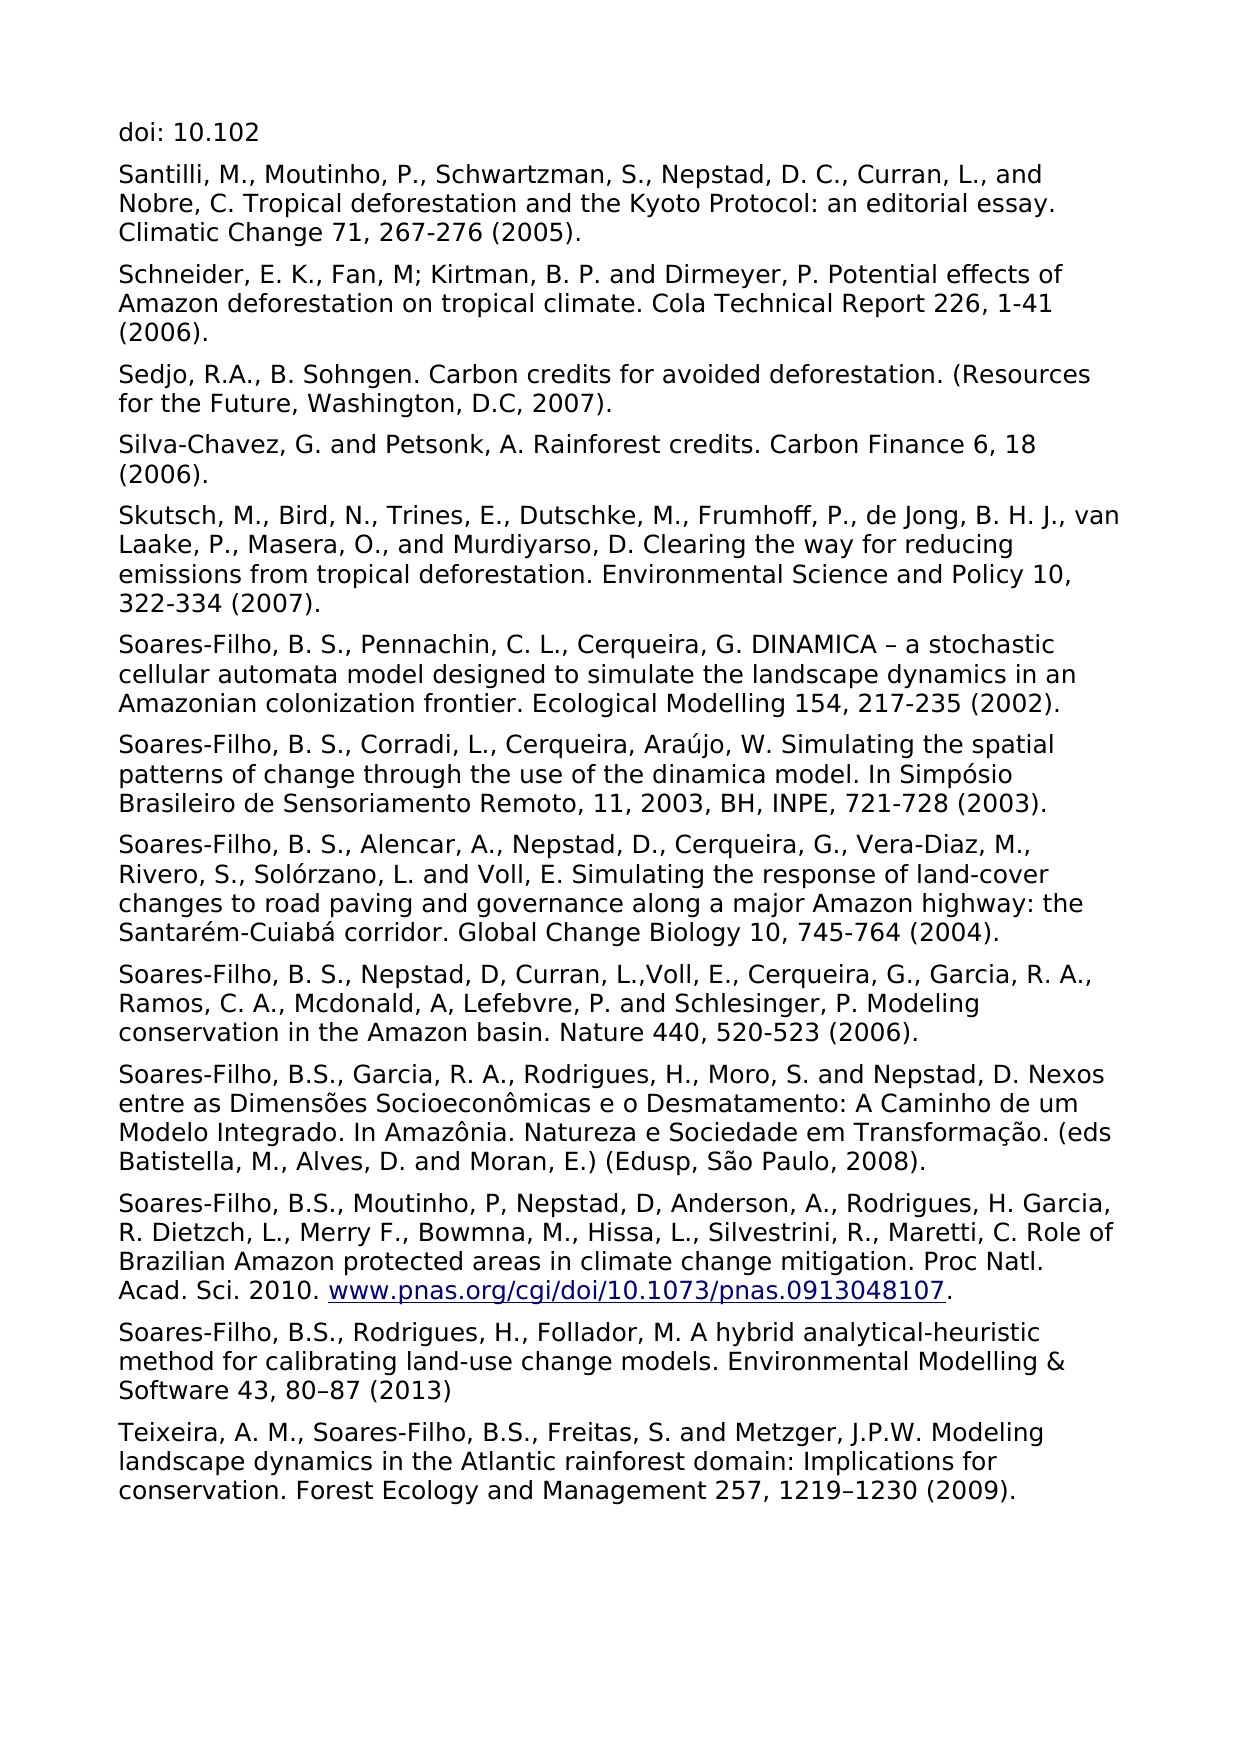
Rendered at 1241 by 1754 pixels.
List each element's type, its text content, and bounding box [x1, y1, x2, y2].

text Sedjo, R.A., B. Sohngen. Carbon credits for avoided deforestation. (Resources for the Future, Washington, D.C, 2007). [118, 360, 1122, 418]
text Santilli, M., Moutinho, P., Schwartzman, S., Nepstad, D. C., Curran, L., and Nobre, C. Tropical deforestation and the Kyoto Protocol: an editorial essay. Climatic Change 71, 267-276 (2005). [118, 160, 1122, 247]
text Soares-Filho, B. S., Pennachin, C. L., Cerqueira, G. DINAMICA – a stochastic cellular automata model designed to simulate the landscape dynamics in an Amazonian colonization frontier. Ecological Modelling 154, 217-235 (2002). [118, 631, 1122, 718]
text Soares-Filho, B.S., Garcia, R. A., Rodrigues, H., Moro, S. and Nepstad, D. Nexos entre as Dimensões Socioeconômicas e o Desmatamento: A Caminho de um Modelo Integrado. In Amazônia. Natureza e Sociedade em Transformação. (eds Batistella, M., Alves, D. and Moran, E.) (Edusp, São Paulo, 2008). [118, 1060, 1122, 1176]
text Skutsch, M., Bird, N., Trines, E., Dutschke, M., Frumhoff, P., de Jong, B. H. J., van Laake, P., Masera, O., and Murdiyarso, D. Clearing the way for reducing emissions from tropical deforestation. Environmental Science and Policy 10, 322-334 (2007). [118, 501, 1122, 618]
text Silva-Chavez, G. and Petsonk, A. Rainforest credits. Carbon Finance 6, 18 (2006). [118, 431, 1122, 489]
text Soares-Filho, B.S., Rodrigues, H., Follador, M. A hybrid analytical-heuristic method for calibrating land-use change models. Environmental Modelling & Software 43, 80–87 (2013) [118, 1318, 1122, 1406]
text Soares-Filho, B.S., Moutinho, P, Nepstad, D, Anderson, A., Rodrigues, H. Garcia, R. Dietzch, L., Merry F., Bowmna, M., Hissa, L., Silvestrini, R., Maretti, C. Role of Brazilian Amazon protected areas in climate change mitigation. Proc Natl. Acad. Sci. 2010. www.pnas.org/cgi/doi/10.1073/pnas.0913048107. [118, 1189, 1122, 1306]
text doi: 10.102 [118, 118, 1122, 147]
text Soares-Filho, B. S., Corradi, L., Cerqueira, Araújo, W. Simulating the spatial patterns of change through the use of the dinamica model. In Simpósio Brasileiro de Sensoriamento Remoto, 11, 2003, BH, INPE, 721-728 (2003). [118, 731, 1122, 818]
text Schneider, E. K., Fan, M; Kirtman, B. P. and Dirmeyer, P. Potential effects of Amazon deforestation on tropical climate. Cola Technical Report 226, 1-41 (2006). [118, 260, 1122, 347]
text Teixeira, A. M., Soares-Filho, B.S., Freitas, S. and Metzger, J.P.W. Modeling landscape dynamics in the Atlantic rainforest domain: Implications for conservation. Forest Ecology and Management 257, 1219–1230 (2009). [118, 1418, 1122, 1506]
text Soares-Filho, B. S., Alencar, A., Nepstad, D., Cerqueira, G., Vera-Diaz, M., Rivero, S., Solórzano, L. and Voll, E. Simulating the response of land-cover changes to road paving and governance along a major Amazon highway: the Santarém-Cuiabá corridor. Global Change Biology 10, 745-764 (2004). [118, 831, 1122, 947]
text Soares-Filho, B. S., Nepstad, D, Curran, L.,Voll, E., Cerqueira, G., Garcia, R. A., Ramos, C. A., Mcdonald, A, Lefebvre, P. and Schlesinger, P. Modeling conservation in the Amazon basin. Nature 440, 520-523 (2006). [118, 960, 1122, 1047]
